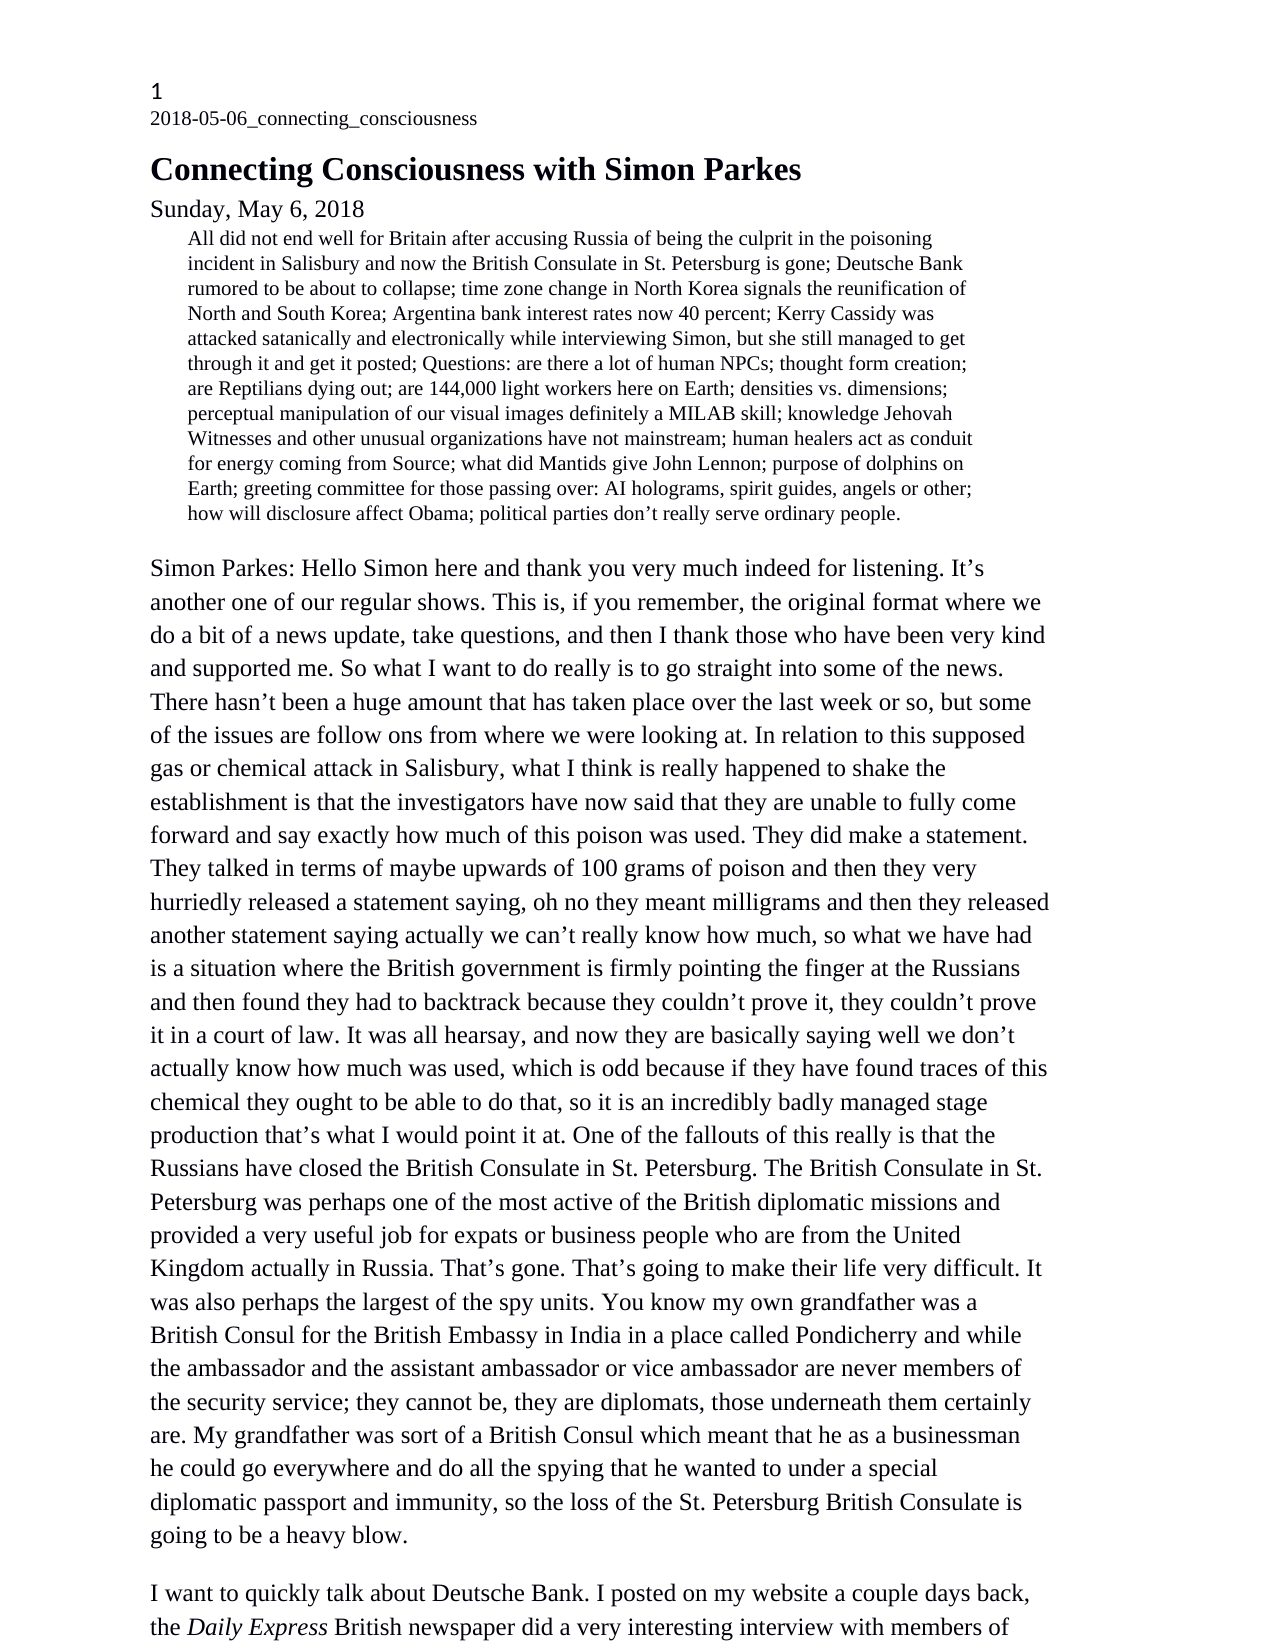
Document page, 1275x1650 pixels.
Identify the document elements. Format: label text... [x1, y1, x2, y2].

text Simon Parkes: Hello Simon here and thank you very much indeed for listening. It’s another one of our regular shows. This is, if you remember, the original format where we do a bit of a news update, take questions, and then I thank those who have been very kind and supported me. So what I want to do really is to go straight into some of the news. There hasn’t been a huge amount that has taken place over the last week or so, but some of the issues are follow ons from where we were looking at. In relation to this supposed gas or chemical attack in Salisbury, what I think is really happened to shake the establishment is that the investigators have now said that they are unable to fully come forward and say exactly how much of this poison was used. They did make a statement. They talked in terms of maybe upwards of 100 grams of poison and then they very hurriedly released a statement saying, oh no they meant milligrams and then they released another statement saying actually we can’t really know how much, so what we have had is a situation where the British government is firmly pointing the finger at the Russians and then found they had to backtrack because they couldn’t prove it, they couldn’t prove it in a court of law. It was all hearsay, and now they are basically saying well we don’t actually know how much was used, which is odd because if they have found traces of this chemical they ought to be able to do that, so it is an incredibly badly managed stage production that’s what I would point it at. One of the fallouts of this really is that the Russians have closed the British Consulate in St. Petersburg. The British Consulate in St. Petersburg was perhaps one of the most active of the British diplomatic missions and provided a very useful job for expats or business people who are from the United Kingdom actually in Russia. That’s gone. That’s going to make their life very difficult. It was also perhaps the largest of the spy units. You know my own grandfather was a British Consul for the British Embassy in India in a place called Pondicherry and while the ambassador and the assistant ambassador or vice ambassador are never members of the security service; they cannot be, they are diplomats, those underneath them certainly are. My grandfather was sort of a British Consul which meant that he as a businessman he could go everywhere and do all the spying that he wanted to under a special diplomatic passport and immunity, so the loss of the St. Petersburg British Consulate is going to be a heavy blow. [150, 550, 1050, 1550]
text All did not end well for Britain after accusing Russia of being the culprit in the poisoning incident in Salisbury and now the British Consulate in St. Petersburg is gone; Deutsche Bank rumored to be about to collapse; time zone change in North Korea signals the reunification of North and South Korea; Argentina bank interest rates now 40 percent; Kerry Cassidy was attacked satanically and electronically while interviewing Simon, but she still managed to get through it and get it posted; Questions: are there a lot of human NPCs; thought form creation; are Reptilians dying out; are 144,000 light workers here on Earth; densities vs. dimensions; perceptual manipulation of our visual images definitely a MILAB skill; knowledge Jehovah Witnesses and other unusual organizations have not mainstream; human healers act as conduit for energy coming from Source; what did Mantids give John Lennon; purpose of dolphins on Earth; greeting committee for those passing over: AI holograms, spirit guides, angels or other; how will disclosure affect Obama; political parties don’t really serve ordinary people. [187, 225, 975, 525]
text I want to quickly talk about Deutsche Bank. I posted on my website a couple days back, the Daily Express British newspaper did a very interesting interview with members of [150, 1575, 1050, 1642]
text Connecting Consciousness with Simon Parkes Sunday, May 6, 2018 [150, 150, 1050, 225]
